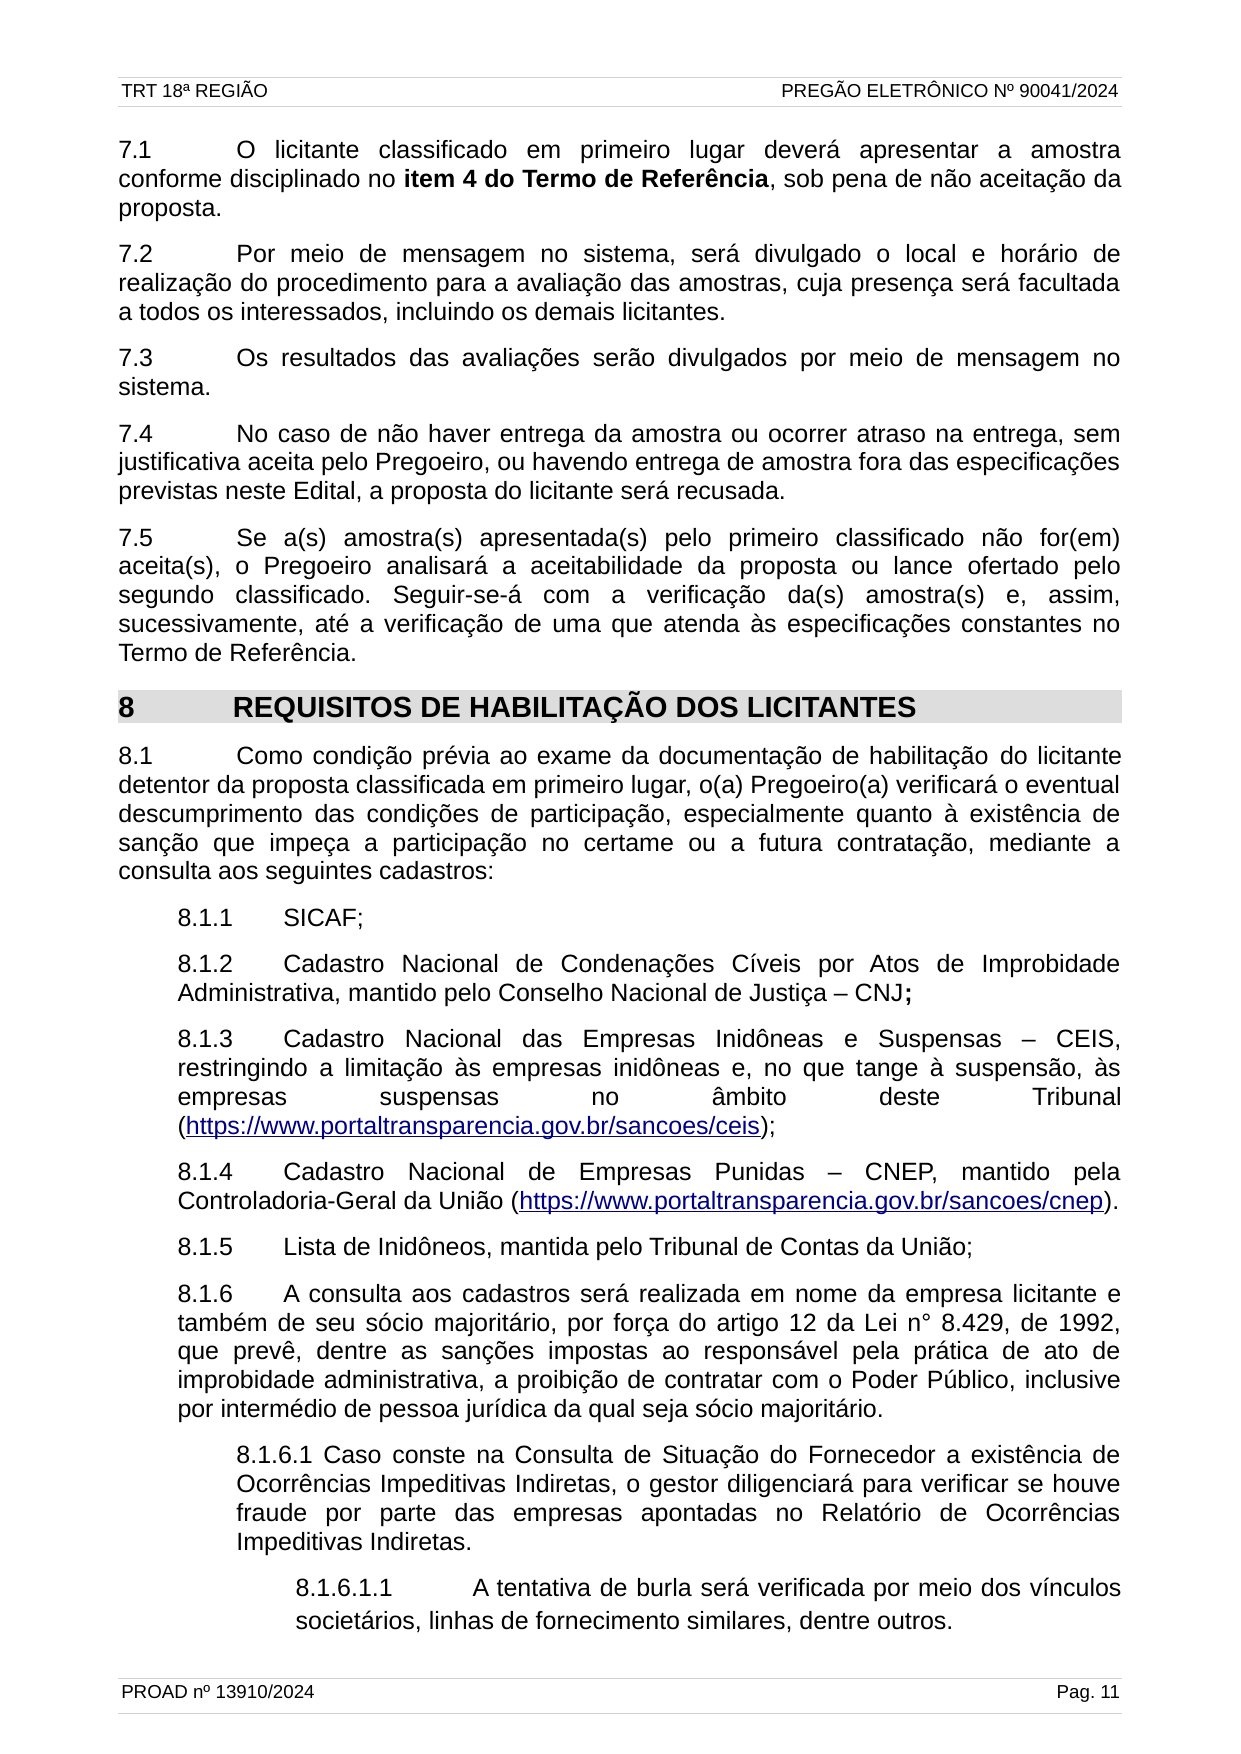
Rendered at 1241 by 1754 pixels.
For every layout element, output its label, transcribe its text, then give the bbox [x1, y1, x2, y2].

list 8.1.6.1.1 A tentativa de burla será verificada por meio dos vínculos societários, linhas de fornecimento similares, dentre outros. [295, 1573, 1122, 1635]
text 8 REQUISITOS DE HABILITAÇÃO DOS LICITANTES [118, 690, 1122, 723]
text 8.1 Como condição prévia ao exame da documentação de habilitação do licitante detentor da proposta classificada em primeiro lugar, o(a) Pregoeiro(a) verificará o eventual descumprimento das condições de participação, especialmente quanto à existência de sanção que impeça a participação no certame ou a futura contratação, mediante a consulta aos seguintes cadastros: [118, 741, 1122, 885]
text 8.1.6.1 Caso conste na Consulta de Situação do Fornecedor a existência de Ocorrências Impeditivas Indiretas, o gestor diligenciará para verificar se houve fraude por parte das empresas apontadas no Relatório de Ocorrências Impeditivas Indiretas. [236, 1440, 1122, 1555]
text 8.1.2 Cadastro Nacional de Condenações Cíveis por Atos de Improbidade Administrativa, mantido pelo Conselho Nacional de Justiça – CNJ; [177, 949, 1122, 1007]
text 8.1.4 Cadastro Nacional de Empresas Punidas – CNEP, mantido pela Controladoria-Geral da União (https://www.portaltransparencia.gov.br/sancoes/cnep). [177, 1157, 1122, 1214]
text 7.5 Se a(s) amostra(s) apresentada(s) pelo primeiro classificado não for(em) aceita(s), o Pregoeiro analisará a aceitabilidade da proposta ou lance ofertado pelo segundo classificado. Seguir-se-á com a verificação da(s) amostra(s) e, assim, sucessivamente, até a verificação de uma que atenda às especificações constantes no Termo de Referência. [118, 523, 1122, 666]
text 8.1.3 Cadastro Nacional das Empresas Inidôneas e Suspensas – CEIS, restringindo a limitação às empresas inidôneas e, no que tange à suspensão, às empresas suspensas no âmbito deste Tribunal (https://www.portaltransparencia.gov.br/sancoes/ceis); [177, 1024, 1122, 1139]
text 7.4 No caso de não haver entrega da amostra ou ocorrer atraso na entrega, sem justificativa aceita pelo Pregoeiro, ou havendo entrega de amostra fora das especificações previstas neste Edital, a proposta do licitante será recusada. [118, 419, 1122, 505]
text 7.1 O licitante classificado em primeiro lugar deverá apresentar a amostra conforme disciplinado no item 4 do Termo de Referência, sob pena de não aceitação da proposta. [118, 136, 1122, 222]
text 7.2 Por meio de mensagem no sistema, será divulgado o local e horário de realização do procedimento para a avaliação das amostras, cuja presença será facultada a todos os interessados, incluindo os demais licitantes. [118, 239, 1122, 326]
text 8.1.1 SICAF; [177, 903, 1122, 931]
text 7.3 Os resultados das avaliações serão divulgados por meio de mensagem no sistema. [118, 343, 1122, 401]
text 8.1.5 Lista de Inidôneos, mantida pelo Tribunal de Contas da União; [177, 1232, 1122, 1261]
text 8.1.6 A consulta aos cadastros será realizada em nome da empresa licitante e também de seu sócio majoritário, por força do artigo 12 da Lei n° 8.429, de 1992, que prevê, dentre as sanções impostas ao responsável pela prática de ato de improbidade administrativa, a proibição de contratar com o Poder Público, inclusive por intermédio de pessoa jurídica da qual seja sócio majoritário. [177, 1279, 1122, 1422]
